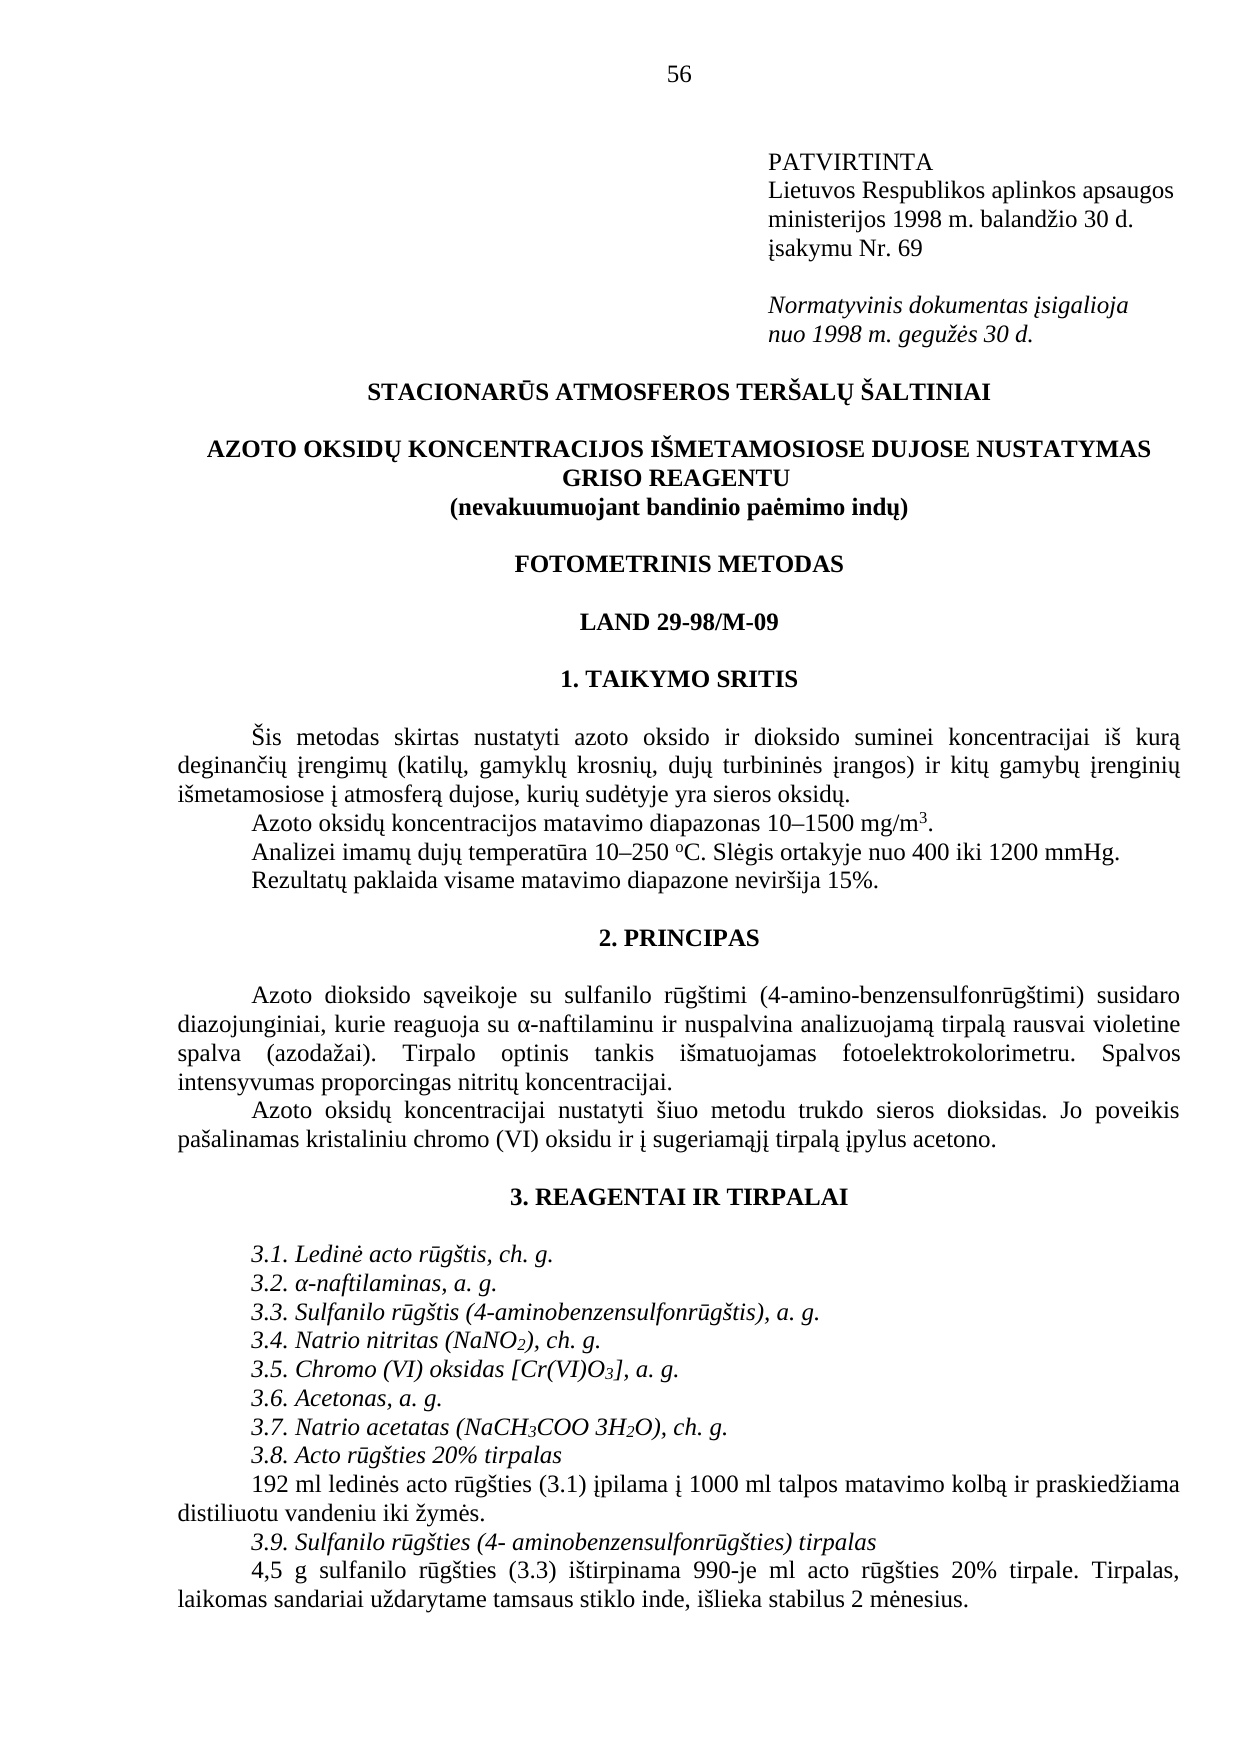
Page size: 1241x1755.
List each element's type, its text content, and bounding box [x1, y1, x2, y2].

text 3.3. Sulfanilo rūgštis (4-aminobenzensulfonrūgštis), a. g. [177, 1297, 1181, 1326]
text 3.7. Natrio acetatas (NaCH3COO 3H2O), ch. g. [177, 1412, 1181, 1441]
text AZOTO OKSIDŲ KONCENTRACIJOS IŠMETAMOSIOSE DUJOSE NUSTATYMAS GRISO REAGENTU [177, 434, 1181, 492]
text 3.9. Sulfanilo rūgšties (4- aminobenzensulfonrūgšties) tirpalas [177, 1527, 1181, 1556]
text PATVIRTINTA [177, 147, 1181, 176]
text STACIONARŪS ATMOSFEROS TERŠALŲ ŠALTINIAI [177, 377, 1181, 406]
text Šis metodas skirtas nustatyti azoto oksido ir dioksido suminei koncentracijai iš kurą deginančių įrengimų (katilų, gamyklų krosnių, dujų turbininės įrangos) ir kitų gamybų įrenginių išmetamosiose į atmosferą dujose, kurių sudėtyje yra sieros oksidų. [177, 722, 1181, 808]
text Lietuvos Respublikos aplinkos apsaugos [177, 176, 1181, 204]
text FOTOMETRINIS METODAS [177, 549, 1181, 578]
text ministerijos 1998 m. balandžio 30 d. [177, 204, 1181, 233]
text nuo 1998 m. gegužės 30 d. [177, 319, 1181, 348]
text 4,5 g sulfanilo rūgšties (3.3) ištirpinama 990-je ml acto rūgšties 20% tirpale. Tirpalas, laikomas sandariai uždarytame tamsaus stiklo inde, išlieka stabilus 2 mėnesius. [177, 1556, 1181, 1613]
text 3.2. α-naftilaminas, a. g. [177, 1268, 1181, 1297]
text Azoto oksidų koncentracijos matavimo diapazonas 10–1500 mg/m3. [177, 808, 1181, 837]
text 3.6. Acetonas, a. g. [177, 1383, 1181, 1412]
text Normatyvinis dokumentas įsigalioja [177, 291, 1181, 319]
text 3. REAGENTAI IR TIRPALAI [177, 1182, 1181, 1211]
text 1. TAIKYMO SRITIS [177, 664, 1181, 693]
text 192 ml ledinės acto rūgšties (3.1) įpilama į 1000 ml talpos matavimo kolbą ir praskiedžiama distiliuotu vandeniu iki žymės. [177, 1469, 1181, 1527]
text Analizei imamų dujų temperatūra 10–250 oC. Slėgis ortakyje nuo 400 iki 1200 mmHg. [177, 837, 1181, 866]
text Rezultatų paklaida visame matavimo diapazone neviršija 15%. [177, 866, 1181, 894]
text LAND 29-98/M-09 [177, 607, 1181, 636]
text įsakymu Nr. 69 [177, 233, 1181, 262]
text (nevakuumuojant bandinio paėmimo indų) [177, 492, 1181, 521]
text 3.8. Acto rūgšties 20% tirpalas [177, 1441, 1181, 1469]
text Azoto dioksido sąveikoje su sulfanilo rūgštimi (4-amino-benzensulfonrūgštimi) susidaro diazojunginiai, kurie reaguoja su α-naftilaminu ir nuspalvina analizuojamą tirpalą rausvai violetine spalva (azodažai). Tirpalo optinis tankis išmatuojamas fotoelektrokolorimetru. Spalvos intensyvumas proporcingas nitritų koncentracijai. [177, 981, 1181, 1096]
text Azoto oksidų koncentracijai nustatyti šiuo metodu trukdo sieros dioksidas. Jo poveikis pašalinamas kristaliniu chromo (VI) oksidu ir į sugeriamąjį tirpalą įpylus acetono. [177, 1096, 1181, 1153]
text 3.1. Ledinė acto rūgštis, ch. g. [177, 1239, 1181, 1268]
text 3.5. Chromo (VI) oksidas [Cr(VI)O3], a. g. [177, 1354, 1181, 1383]
text 2. PRINCIPAS [177, 923, 1181, 952]
text 3.4. Natrio nitritas (NaNO2), ch. g. [177, 1326, 1181, 1354]
